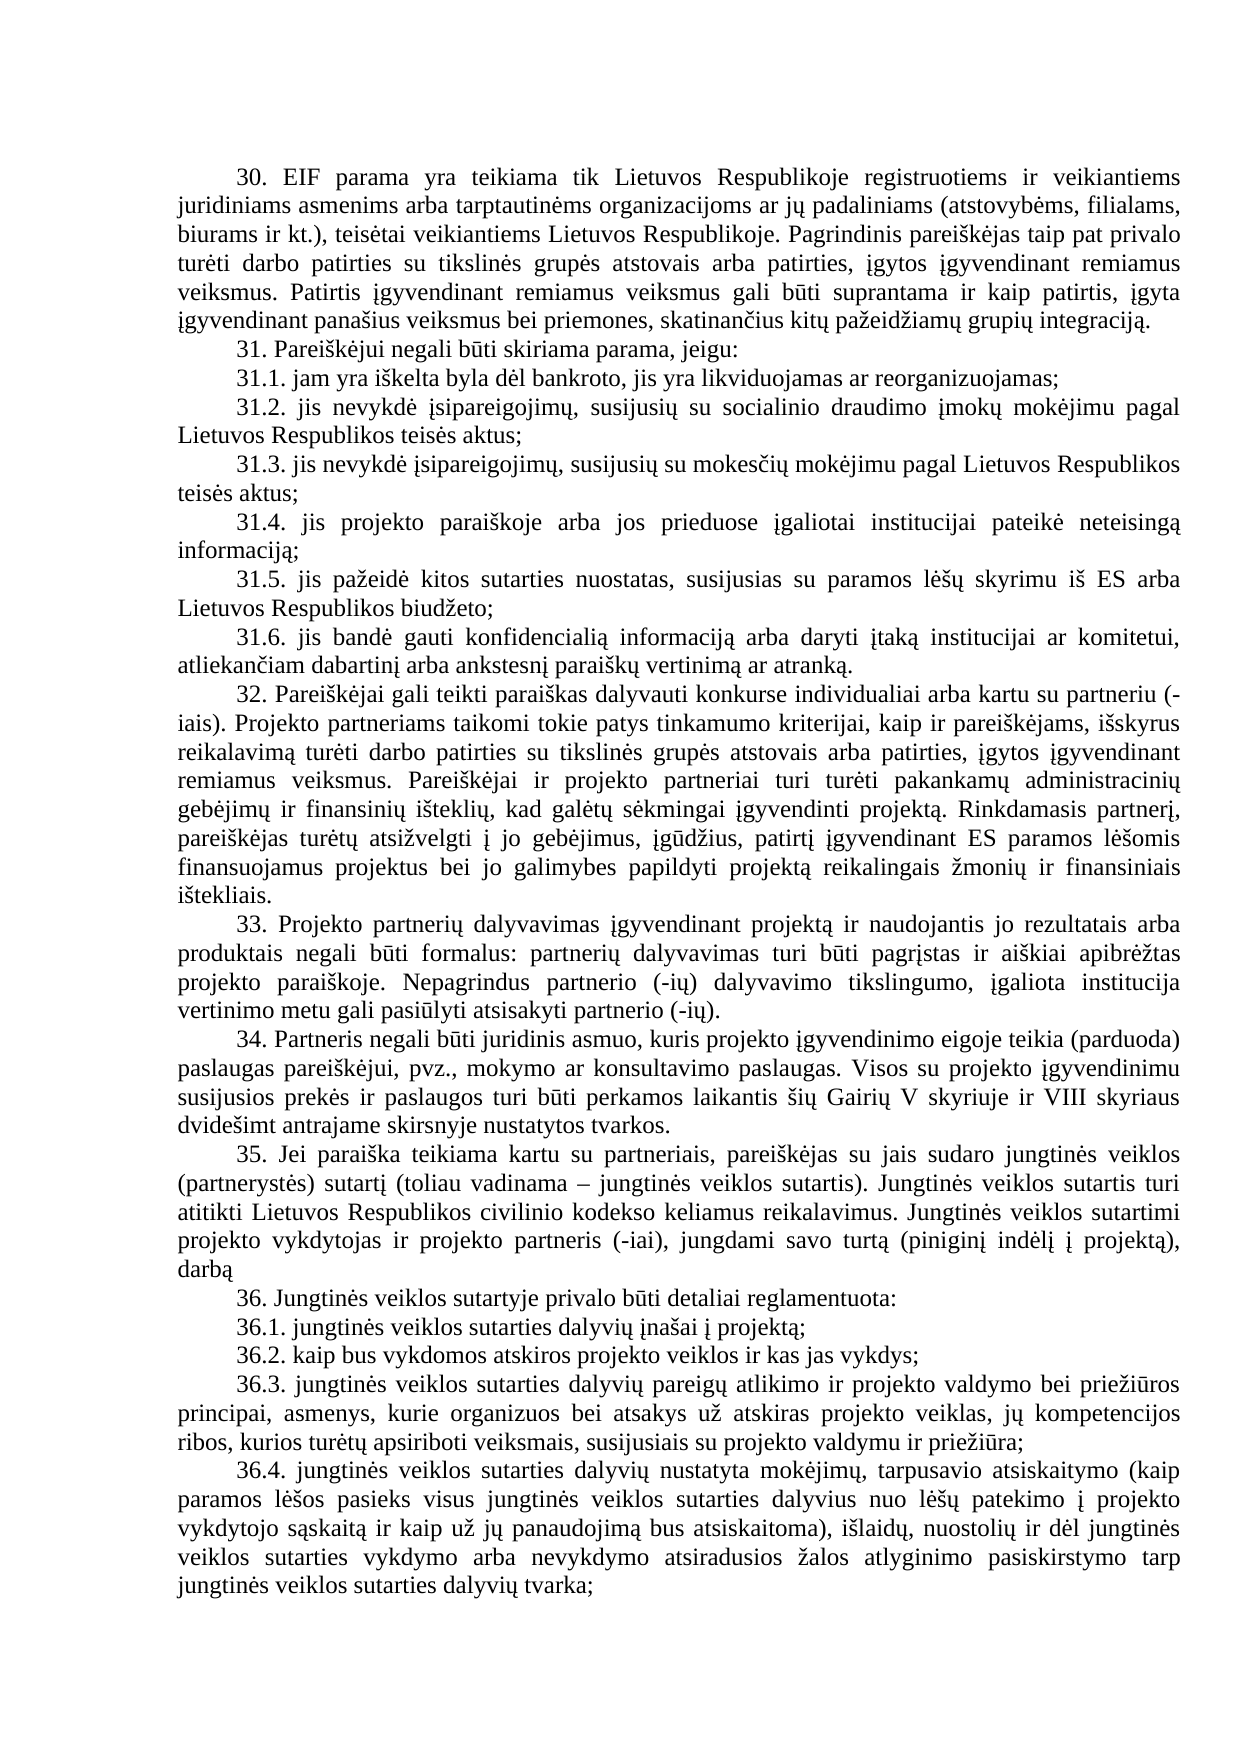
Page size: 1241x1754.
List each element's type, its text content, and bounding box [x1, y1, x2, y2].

text 36.2. kaip bus vykdomos atskiros projekto veiklos ir kas jas vykdys; [177, 1340, 1181, 1369]
text 31.6. jis bandė gauti konfidencialią informaciją arba daryti įtaką institucijai ar komitetui, atliekančiam dabartinį arba ankstesnį paraiškų vertinimą ar atranką. [177, 622, 1181, 679]
text 30. EIF parama yra teikiama tik Lietuvos Respublikoje registruotiems ir veikiantiems juridiniams asmenims arba tarptautinėms organizacijoms ar jų padaliniams (atstovybėms, filialams, biurams ir kt.), teisėtai veikiantiems Lietuvos Respublikoje. Pagrindinis pareiškėjas taip pat privalo turėti darbo patirties su tikslinės grupės atstovais arba patirties, įgytos įgyvendinant remiamus veiksmus. Patirtis įgyvendinant remiamus veiksmus gali būti suprantama ir kaip patirtis, įgyta įgyvendinant panašius veiksmus bei priemones, skatinančius kitų pažeidžiamų grupių integraciją. [177, 162, 1181, 334]
text 32. Pareiškėjai gali teikti paraiškas dalyvauti konkurse individualiai arba kartu su partneriu (-iais). Projekto partneriams taikomi tokie patys tinkamumo kriterijai, kaip ir pareiškėjams, išskyrus reikalavimą turėti darbo patirties su tikslinės grupės atstovais arba patirties, įgytos įgyvendinant remiamus veiksmus. Pareiškėjai ir projekto partneriai turi turėti pakankamų administracinių gebėjimų ir finansinių išteklių, kad galėtų sėkmingai įgyvendinti projektą. Rinkdamasis partnerį, pareiškėjas turėtų atsižvelgti į jo gebėjimus, įgūdžius, patirtį įgyvendinant ES paramos lėšomis finansuojamus projektus bei jo galimybes papildyti projektą reikalingais žmonių ir finansiniais ištekliais. [177, 679, 1181, 909]
text 35. Jei paraiška teikiama kartu su partneriais, pareiškėjas su jais sudaro jungtinės veiklos (partnerystės) sutartį (toliau vadinama – jungtinės veiklos sutartis). Jungtinės veiklos sutartis turi atitikti Lietuvos Respublikos civilinio kodekso keliamus reikalavimus. Jungtinės veiklos sutartimi projekto vykdytojas ir projekto partneris (-iai), jungdami savo turtą (piniginį indėlį į projektą), darbą [177, 1139, 1181, 1283]
text 31.4. jis projekto paraiškoje arba jos prieduose įgaliotai institucijai pateikė neteisingą informaciją; [177, 507, 1181, 564]
text 33. Projekto partnerių dalyvavimas įgyvendinant projektą ir naudojantis jo rezultatais arba produktais negali būti formalus: partnerių dalyvavimas turi būti pagrįstas ir aiškiai apibrėžtas projekto paraiškoje. Nepagrindus partnerio (-ių) dalyvavimo tikslingumo, įgaliota institucija vertinimo metu gali pasiūlyti atsisakyti partnerio (-ių). [177, 909, 1181, 1024]
text 31.2. jis nevykdė įsipareigojimų, susijusių su socialinio draudimo įmokų mokėjimu pagal Lietuvos Respublikos teisės aktus; [177, 392, 1181, 449]
text 31.1. jam yra iškelta byla dėl bankroto, jis yra likviduojamas ar reorganizuojamas; [177, 363, 1181, 392]
text 34. Partneris negali būti juridinis asmuo, kuris projekto įgyvendinimo eigoje teikia (parduoda) paslaugas pareiškėjui, pvz., mokymo ar konsultavimo paslaugas. Visos su projekto įgyvendinimu susijusios prekės ir paslaugos turi būti perkamos laikantis šių Gairių V skyriuje ir VIII skyriaus dvidešimt antrajame skirsnyje nustatytos tvarkos. [177, 1024, 1181, 1139]
text 31.3. jis nevykdė įsipareigojimų, susijusių su mokesčių mokėjimu pagal Lietuvos Respublikos teisės aktus; [177, 449, 1181, 507]
text 36.4. jungtinės veiklos sutarties dalyvių nustatyta mokėjimų, tarpusavio atsiskaitymo (kaip paramos lėšos pasieks visus jungtinės veiklos sutarties dalyvius nuo lėšų patekimo į projekto vykdytojo sąskaitą ir kaip už jų panaudojimą bus atsiskaitoma), išlaidų, nuostolių ir dėl jungtinės veiklos sutarties vykdymo arba nevykdymo atsiradusios žalos atlyginimo pasiskirstymo tarp jungtinės veiklos sutarties dalyvių tvarka; [177, 1455, 1181, 1599]
text 36.3. jungtinės veiklos sutarties dalyvių pareigų atlikimo ir projekto valdymo bei priežiūros principai, asmenys, kurie organizuos bei atsakys už atskiras projekto veiklas, jų kompetencijos ribos, kurios turėtų apsiriboti veiksmais, susijusiais su projekto valdymu ir priežiūra; [177, 1369, 1181, 1455]
text 31.5. jis pažeidė kitos sutarties nuostatas, susijusias su paramos lėšų skyrimu iš ES arba Lietuvos Respublikos biudžeto; [177, 564, 1181, 622]
text 36. Jungtinės veiklos sutartyje privalo būti detaliai reglamentuota: [177, 1283, 1181, 1312]
text 31. Pareiškėjui negali būti skiriama parama, jeigu: [177, 334, 1181, 363]
text 36.1. jungtinės veiklos sutarties dalyvių įnašai į projektą; [177, 1312, 1181, 1340]
